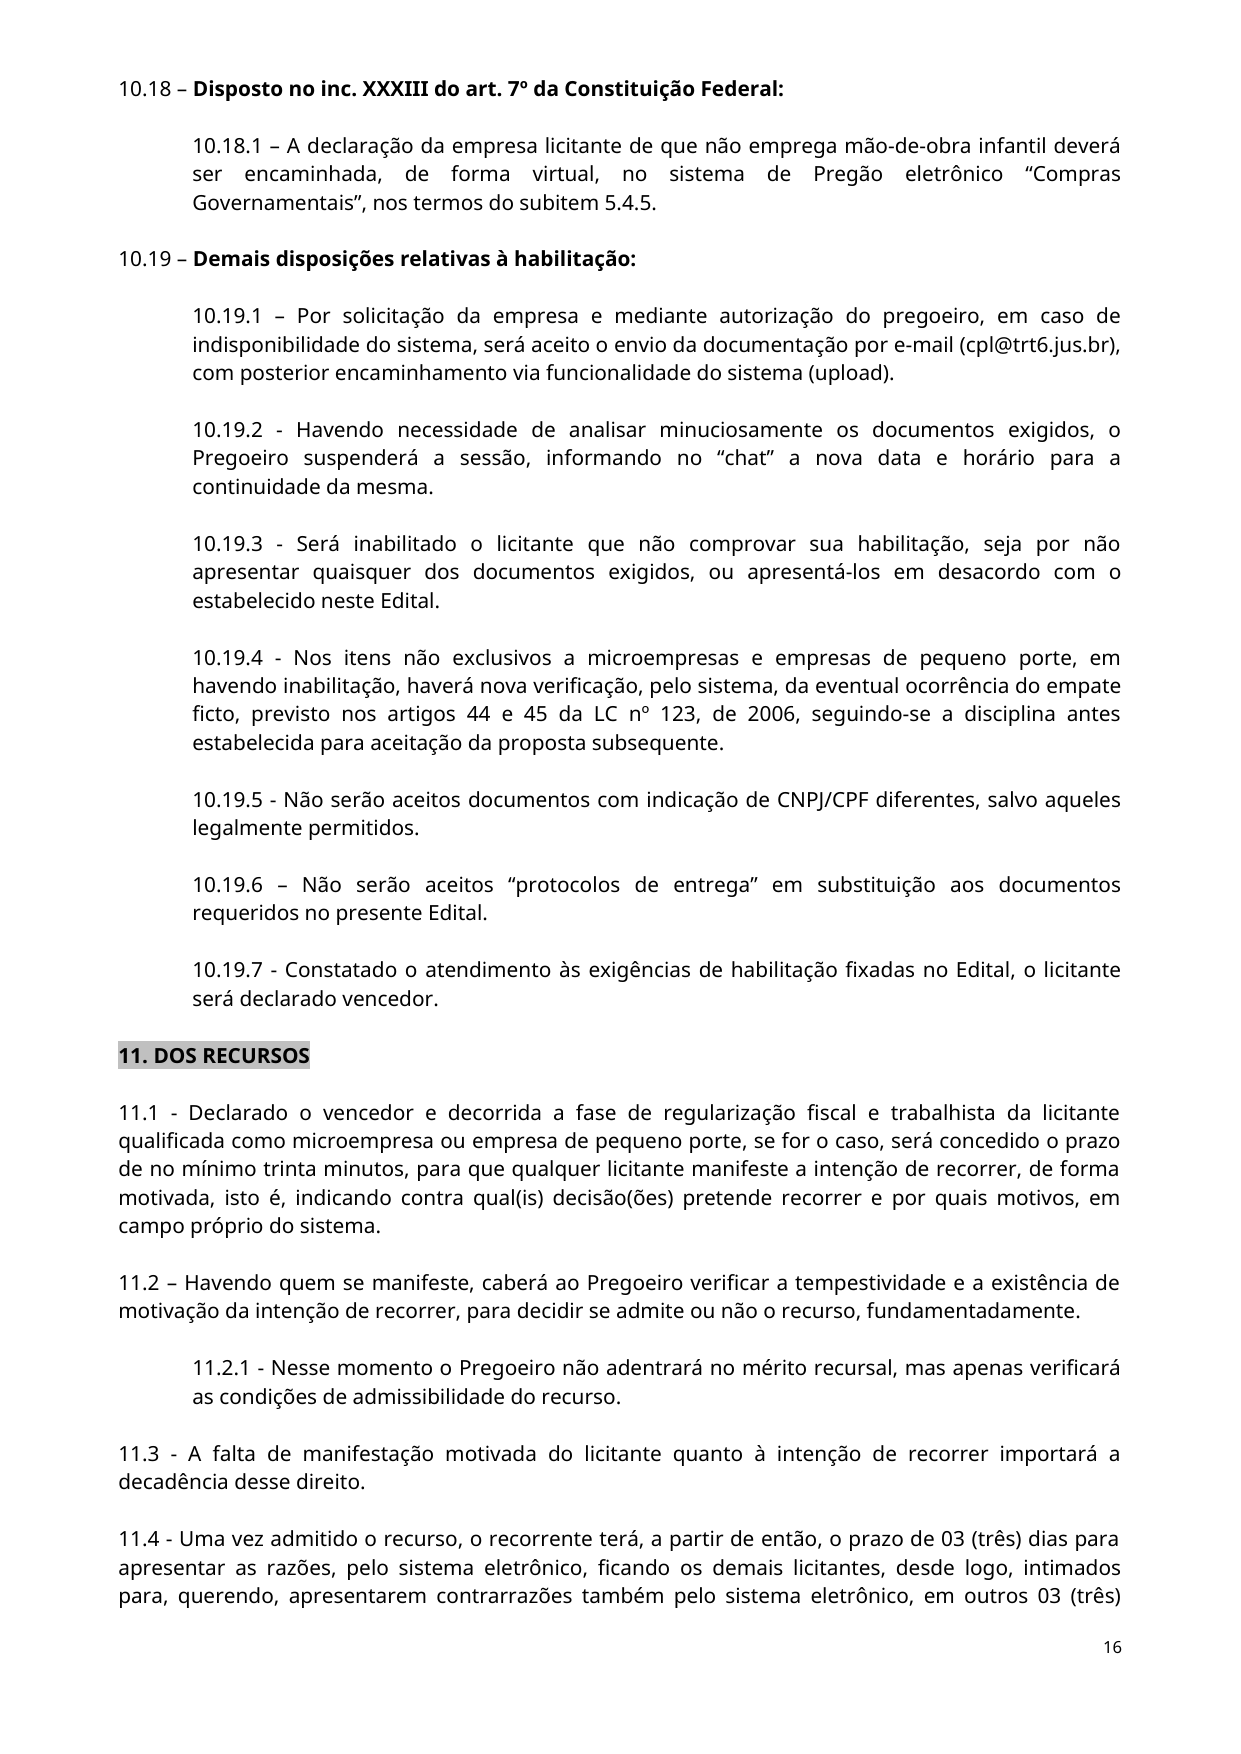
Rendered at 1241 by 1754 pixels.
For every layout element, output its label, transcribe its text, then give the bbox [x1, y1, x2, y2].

text 11.3 - A falta de manifestação motivada do licitante quanto à intenção de recorrer importará a decadência desse direito. [118, 1439, 1122, 1496]
text 11.1 - Declarado o vencedor e decorrida a fase de regularização fiscal e trabalhista da licitante qualificada como microempresa ou empresa de pequeno porte, se for o caso, será concedido o prazo de no mínimo trinta minutos, para que qualquer licitante manifeste a intenção de recorrer, de forma motivada, isto é, indicando contra qual(is) decisão(ões) pretende recorrer e por quais motivos, em campo próprio do sistema. [118, 1098, 1122, 1240]
text 11.2 – Havendo quem se manifeste, caberá ao Pregoeiro verificar a tempestividade e a existência de motivação da intenção de recorrer, para decidir se admite ou não o recurso, fundamentadamente. [118, 1268, 1122, 1325]
text 10.18.1 – A declaração da empresa licitante de que não emprega mão-de-obra infantil deverá ser encaminhada, de forma virtual, no sistema de Pregão eletrônico “Compras Governamentais”, nos termos do subitem 5.4.5. [192, 131, 1122, 216]
text 11.4 - Uma vez admitido o recurso, o recorrente terá, a partir de então, o prazo de 03 (três) dias para apresentar as razões, pelo sistema eletrônico, ficando os demais licitantes, desde logo, intimados para, querendo, apresentarem contrarrazões também pelo sistema eletrônico, em outros 03 (três) [118, 1524, 1122, 1609]
text 10.19.2 - Havendo necessidade de analisar minuciosamente os documentos exigidos, o Pregoeiro suspenderá a sessão, informando no “chat” a nova data e horário para a continuidade da mesma. [192, 415, 1122, 500]
text 10.18 – Disposto no inc. XXXIII do art. 7º da Constituição Federal: [118, 74, 1122, 102]
text 11. DOS RECURSOS [118, 1041, 1122, 1069]
text 10.19.6 – Não serão aceitos “protocolos de entrega” em substituição aos documentos requeridos no presente Edital. [192, 870, 1122, 927]
text 10.19 – Demais disposições relativas à habilitação: [118, 244, 1122, 273]
text 10.19.7 - Constatado o atendimento às exigências de habilitação fixadas no Edital, o licitante será declarado vencedor. [192, 955, 1122, 1012]
text 10.19.3 - Será inabilitado o licitante que não comprovar sua habilitação, seja por não apresentar quaisquer dos documentos exigidos, ou apresentá-los em desacordo com o estabelecido neste Edital. [192, 529, 1122, 614]
text 10.19.1 – Por solicitação da empresa e mediante autorização do pregoeiro, em caso de indisponibilidade do sistema, será aceito o envio da documentação por e-mail (cpl@trt6.jus.br), com posterior encaminhamento via funcionalidade do sistema (upload). [192, 301, 1122, 387]
list 10.19.5 - Não serão aceitos documentos com indicação de CNPJ/CPF diferentes, salvo aqueles legalmente permitidos. [192, 785, 1122, 842]
text 10.19.4 - Nos itens não exclusivos a microempresas e empresas de pequeno porte, em havendo inabilitação, haverá nova verificação, pelo sistema, da eventual ocorrência do empate ficto, previsto nos artigos 44 e 45 da LC nº 123, de 2006, seguindo-se a disciplina antes estabelecida para aceitação da proposta subsequente. [192, 643, 1122, 756]
text 11.2.1 - Nesse momento o Pregoeiro não adentrará no mérito recursal, mas apenas verificará as condições de admissibilidade do recurso. [192, 1353, 1122, 1410]
